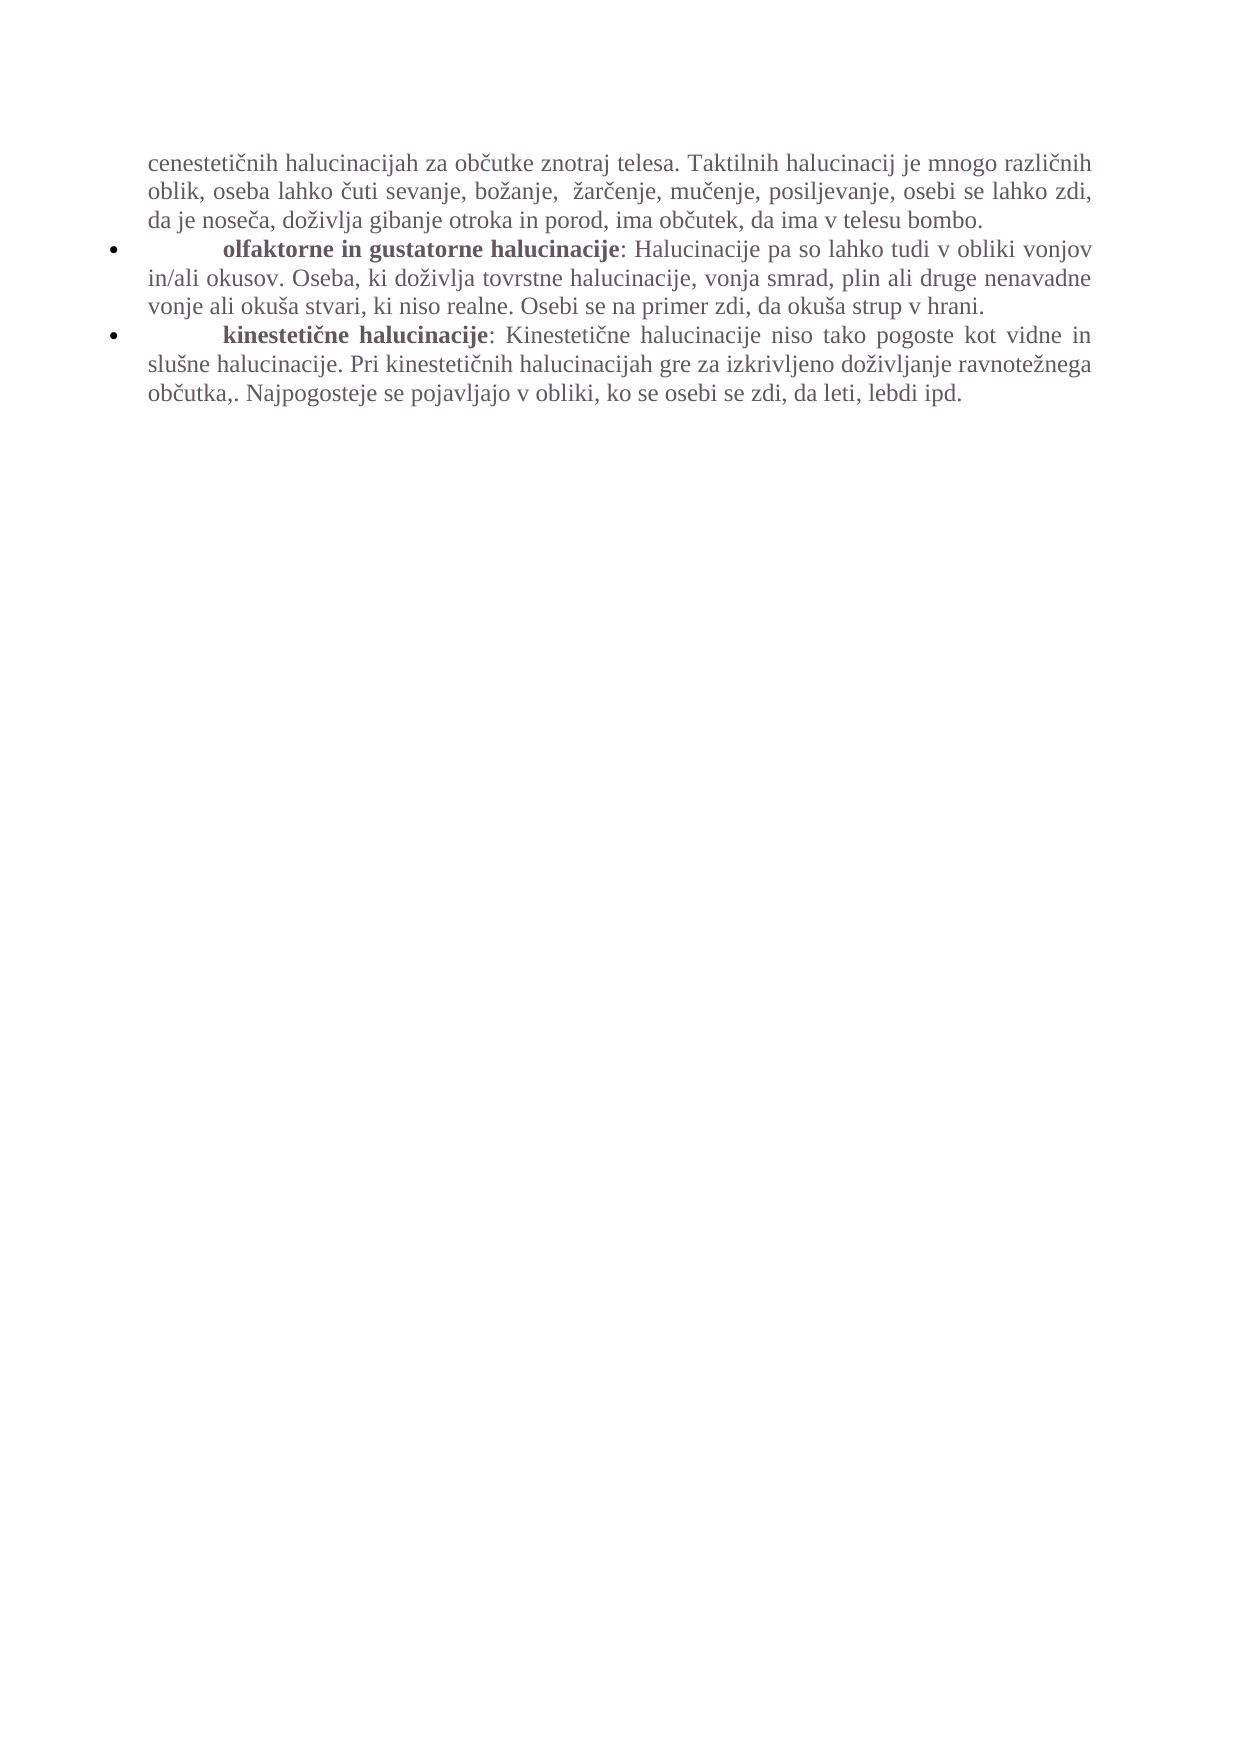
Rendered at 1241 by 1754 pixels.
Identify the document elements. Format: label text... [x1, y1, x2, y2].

list kinestetične halucinacije: Kinestetične halucinacije niso tako pogoste kot vidne in slušne halucinacije. Pri kinestetičnih halucinacijah gre za izkrivljeno doživljanje ravnotežnega občutka,. Najpogosteje se pojavljajo v obliki, ko se osebi se zdi, da leti, lebdi ipd. [110, 320, 1093, 406]
list cenestetičnih halucinacijah za občutke znotraj telesa. Taktilnih halucinacij je mnogo različnih oblik, oseba lahko čuti sevanje, božanje, žarčenje, mučenje, posiljevanje, osebi se lahko zdi, da je noseča, doživlja gibanje otroka in porod, ima občutek, da ima v telesu bombo. [110, 148, 1093, 234]
list olfaktorne in gustatorne halucinacije: Halucinacije pa so lahko tudi v obliki vonjov in/ali okusov. Oseba, ki doživlja tovrstne halucinacije, vonja smrad, plin ali druge nenavadne vonje ali okuša stvari, ki niso realne. Osebi se na primer zdi, da okuša strup v hrani. [110, 234, 1093, 320]
